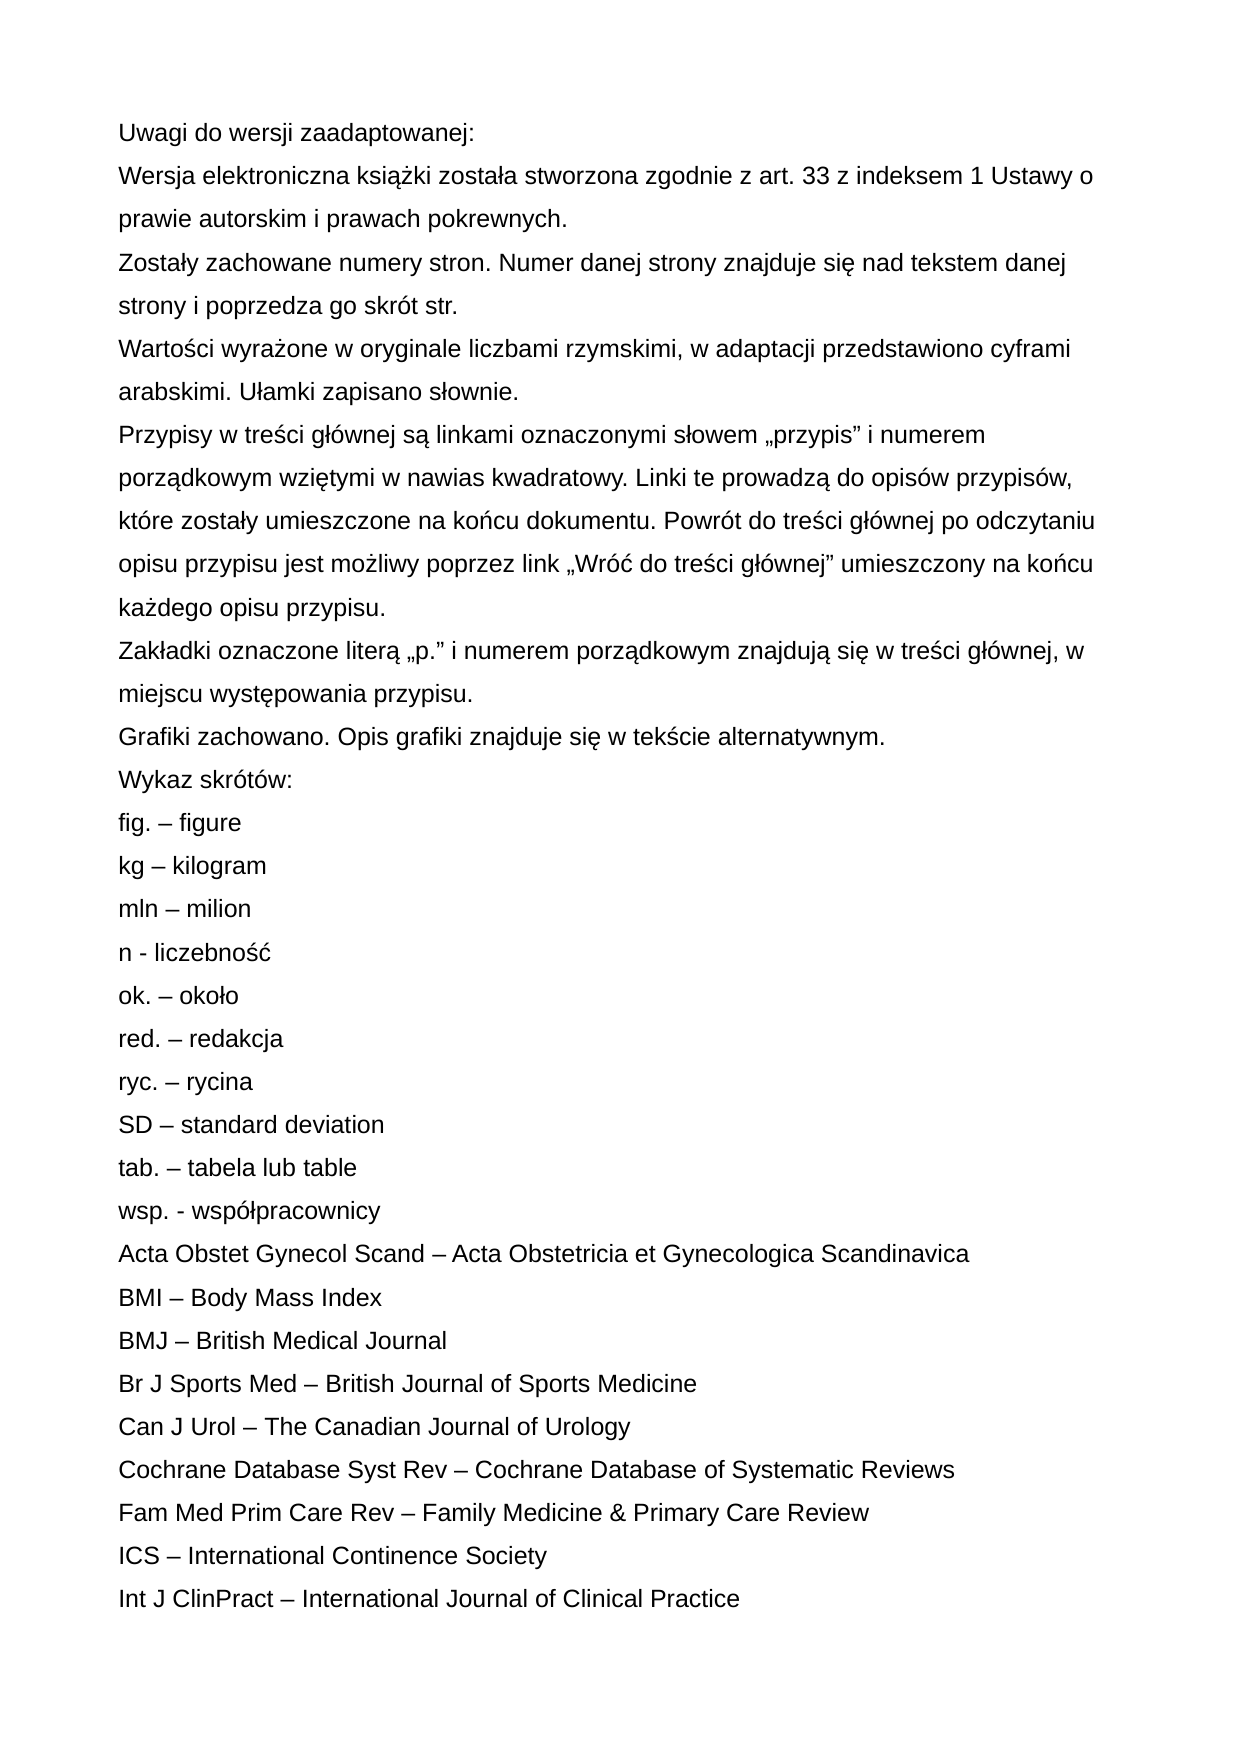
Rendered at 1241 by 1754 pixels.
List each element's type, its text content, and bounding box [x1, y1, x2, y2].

text BMI – Body Mass Index [118, 1282, 1122, 1311]
text BMJ – British Medical Journal [118, 1326, 1122, 1354]
text Wersja elektroniczna książki została stworzona zgodnie z art. 33 z indeksem 1 Ustawy o prawie autorskim i prawach pokrewnych. [118, 161, 1122, 233]
text Wartości wyrażone w oryginale liczbami rzymskimi, w adaptacji przedstawiono cyframi arabskimi. Ułamki zapisano słownie. [118, 334, 1122, 406]
text Int J ClinPract – International Journal of Clinical Practice [118, 1584, 1122, 1613]
text red. – redakcja [118, 1024, 1122, 1052]
text Cochrane Database Syst Rev – Cochrane Database of Systematic Reviews [118, 1455, 1122, 1484]
text Fam Med Prim Care Rev – Family Medicine & Primary Care Review [118, 1498, 1122, 1527]
text Wykaz skrótów: [118, 765, 1122, 794]
text Can J Urol – The Canadian Journal of Urology [118, 1412, 1122, 1441]
text Br J Sports Med – British Journal of Sports Medicine [118, 1369, 1122, 1397]
text fig. – figure [118, 808, 1122, 837]
text tab. – tabela lub table [118, 1153, 1122, 1182]
text mln – milion [118, 894, 1122, 923]
text Zostały zachowane numery stron. Numer danej strony znajduje się nad tekstem danej strony i poprzedza go skrót str. [118, 247, 1122, 319]
text Przypisy w treści głównej są linkami oznaczonymi słowem „przypis” i numerem porządkowym wziętymi w nawias kwadratowy. Linki te prowadzą do opisów przypisów, które zostały umieszczone na końcu dokumentu. Powrót do treści głównej po odczytaniu opisu przypisu jest możliwy poprzez link „Wróć do treści głównej” umieszczony na końcu każdego opisu przypisu. [118, 420, 1122, 621]
text ryc. – rycina [118, 1067, 1122, 1096]
text ok. – około [118, 981, 1122, 1009]
text wsp. - współpracownicy [118, 1196, 1122, 1225]
text n - liczebność [118, 937, 1122, 966]
text Grafiki zachowano. Opis grafiki znajduje się w tekście alternatywnym. [118, 722, 1122, 751]
text Zakładki oznaczone literą „p.” i numerem porządkowym znajdują się w treści głównej, w miejscu występowania przypisu. [118, 636, 1122, 707]
text kg – kilogram [118, 851, 1122, 880]
text Uwagi do wersji zaadaptowanej: [118, 118, 1122, 147]
text ICS – International Continence Society [118, 1541, 1122, 1570]
text SD – standard deviation [118, 1110, 1122, 1139]
text Acta Obstet Gynecol Scand – Acta Obstetricia et Gynecologica Scandinavica [118, 1239, 1122, 1268]
